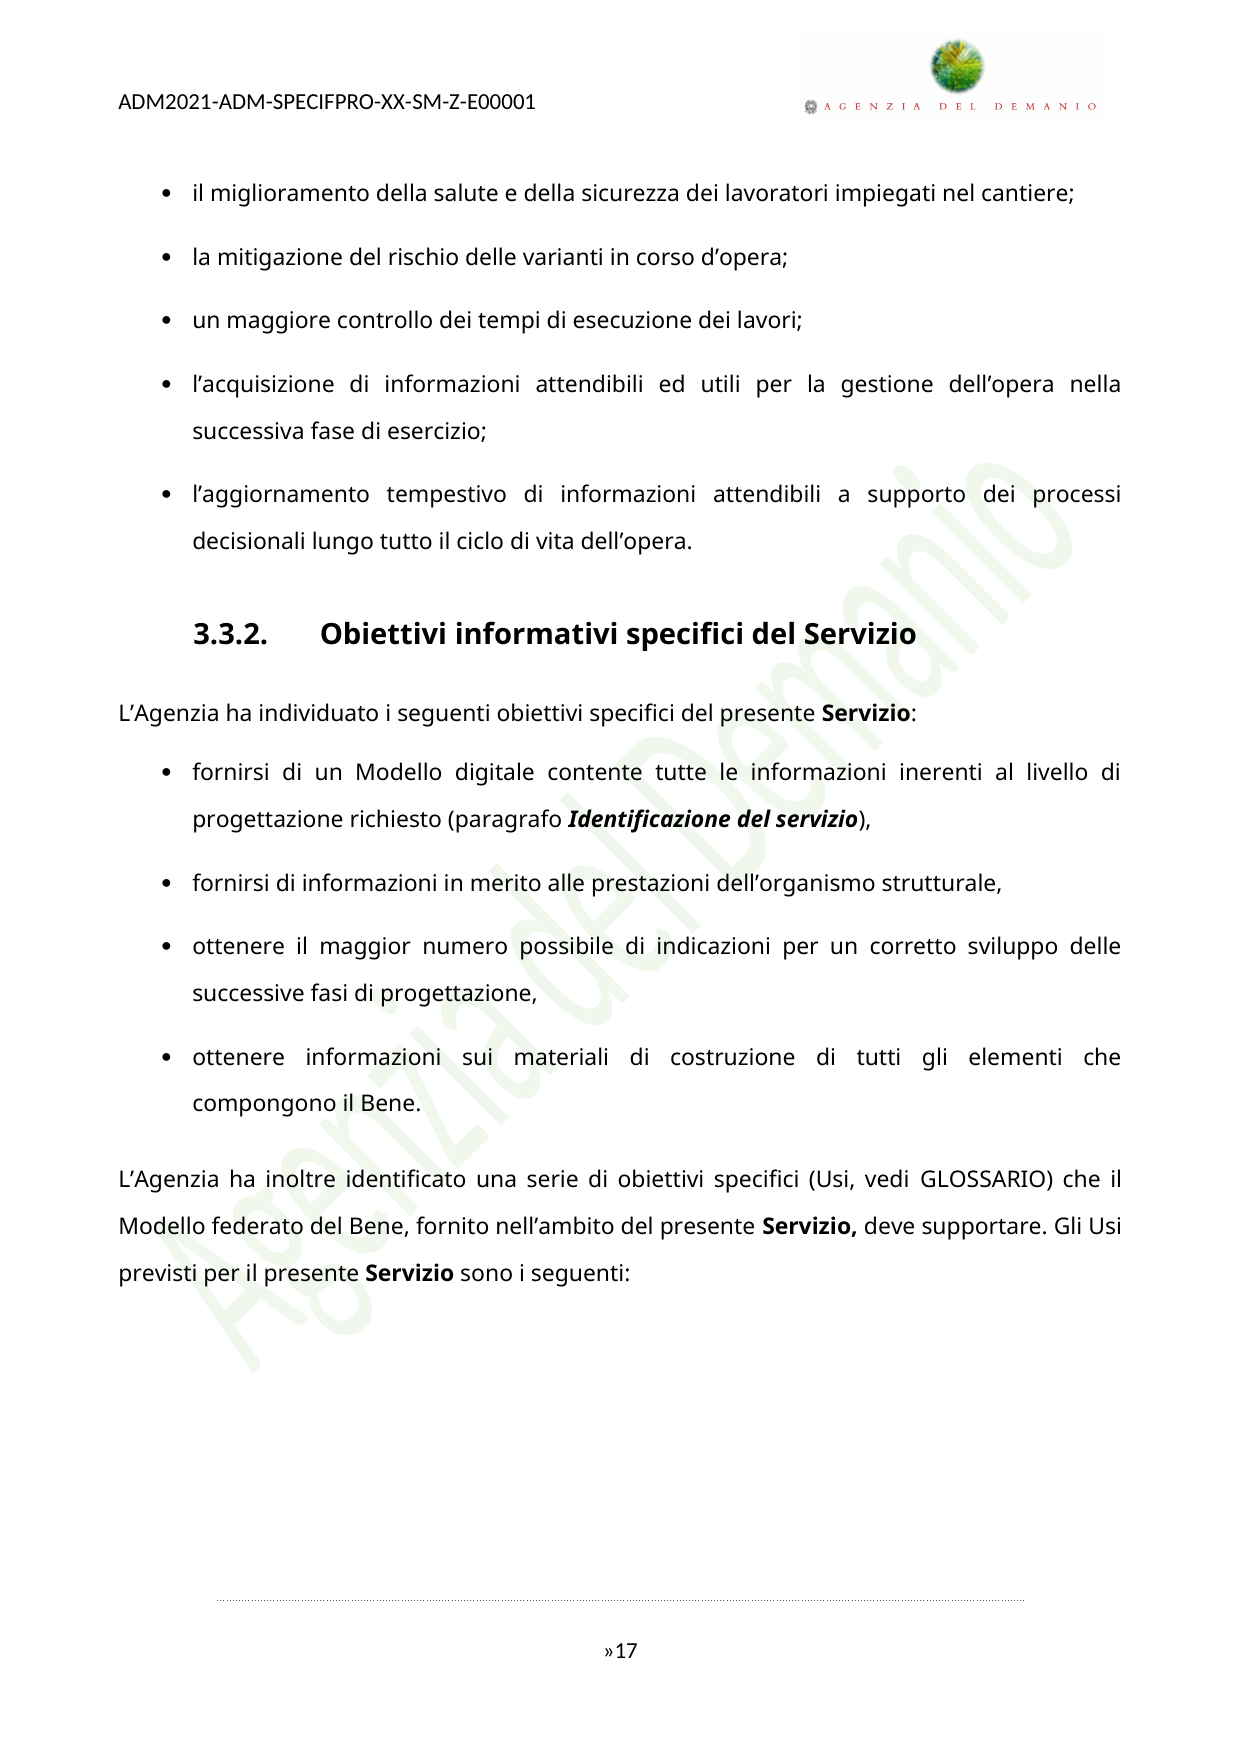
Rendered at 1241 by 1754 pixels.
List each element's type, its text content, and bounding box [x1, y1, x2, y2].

list fornirsi di informazioni in merito alle prestazioni dell’organismo strutturale, [596, 867, 656, 898]
list ottenere informazioni sui materiali di costruzione di tutti gli elementi che compongono il Bene. [162, 1041, 493, 1119]
list fornirsi di informazioni in merito alle prestazioni dell’organismo strutturale, [644, 867, 1122, 898]
list l’aggiornamento tempestivo di informazioni attendibili a supporto dei processi decisionali lungo tutto il ciclo di vita dell’opera. [162, 478, 1015, 556]
list l’aggiornamento tempestivo di informazioni attendibili a supporto dei processi decisionali lungo tutto il ciclo di vita dell’opera. [1025, 478, 1122, 556]
list fornirsi di informazioni in merito alle prestazioni dell’organismo strutturale, [502, 867, 573, 898]
list Obiettivi informativi specifici del Servizio [907, 614, 968, 653]
list ottenere il maggior numero possibile di indicazioni per un corretto sviluppo delle successive fasi di progettazione, [565, 930, 1122, 1008]
list la mitigazione del rischio delle varianti in corso d’opera; [162, 241, 1122, 272]
list l’acquisizione di informazioni attendibili ed utili per la gestione dell’opera nella successiva fase di esercizio; [162, 368, 1122, 446]
list fornirsi di un Modello digitale contente tutte le informazioni inerenti al livello di progettazione richiesto (paragrafo 3.1), [728, 756, 1122, 834]
list un maggiore controllo dei tempi di esecuzione dei lavori; [162, 304, 1122, 336]
text L’Agenzia ha individuato i seguenti obiettivi specifici del presente Servizio: [118, 697, 793, 728]
text L’Agenzia ha inoltre identificato una serie di obiettivi specifici (Usi, vedi GLOSSARIO) che il Modello federato del Bene, fornito nell’ambito del presente Servizio, deve supportare. Gli Usi previsti per il presente Servizio sono i seguenti: [118, 1163, 1122, 1288]
text L’Agenzia ha individuato i seguenti obiettivi specifici del presente Servizio: [785, 697, 850, 728]
list Obiettivi informativi specifici del Servizio [193, 614, 851, 653]
list Obiettivi informativi specifici del Servizio [841, 614, 898, 653]
list fornirsi di un Modello digitale contente tutte le informazioni inerenti al livello di progettazione richiesto (paragrafo 3.1), [162, 756, 680, 834]
list il miglioramento della salute e della sicurezza dei lavoratori impiegati nel cantiere; [162, 177, 1122, 208]
list ottenere informazioni sui materiali di costruzione di tutti gli elementi che compongono il Bene. [435, 1041, 1122, 1119]
list ottenere il maggior numero possibile di indicazioni per un corretto sviluppo delle successive fasi di progettazione, [528, 932, 600, 1008]
list fornirsi di informazioni in merito alle prestazioni dell’organismo strutturale, [162, 867, 513, 898]
text L’Agenzia ha individuato i seguenti obiettivi specifici del presente Servizio: [838, 697, 1122, 728]
list fornirsi di un Modello digitale contente tutte le informazioni inerenti al livello di progettazione richiesto (paragrafo 3.1), [640, 756, 748, 834]
list l’aggiornamento tempestivo di informazioni attendibili a supporto dei processi decisionali lungo tutto il ciclo di vita dell’opera. [981, 478, 1056, 553]
list ottenere il maggior numero possibile di indicazioni per un corretto sviluppo delle successive fasi di progettazione, [162, 930, 559, 1008]
list Obiettivi informativi specifici del Servizio [949, 614, 1122, 653]
